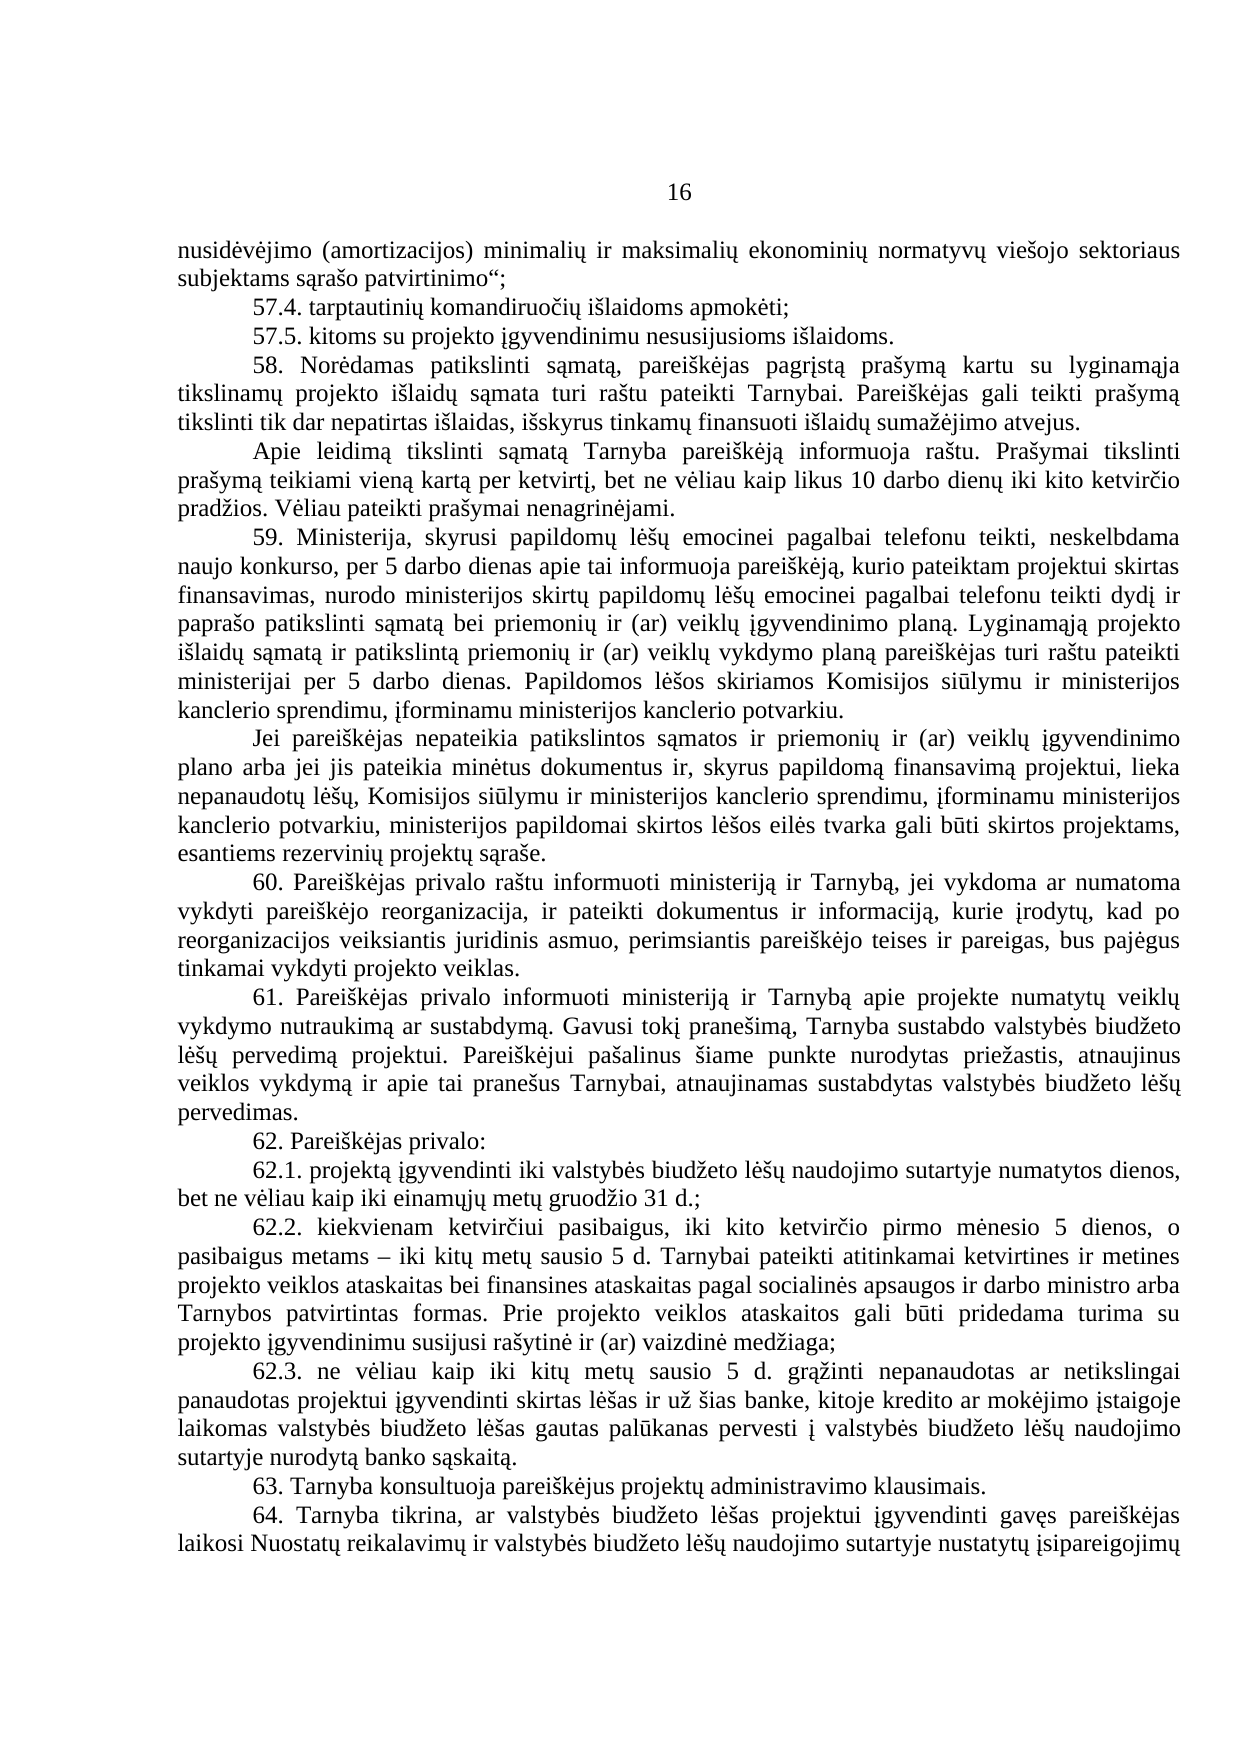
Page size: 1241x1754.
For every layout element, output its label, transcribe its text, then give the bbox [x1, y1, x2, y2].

text nusidėvėjimo (amortizacijos) minimalių ir maksimalių ekonominių normatyvų viešojo sektoriaus subjektams sąrašo patvirtinimo“; [177, 235, 1181, 292]
text 60. Pareiškėjas privalo raštu informuoti ministeriją ir Tarnybą, jei vykdoma ar numatoma vykdyti pareiškėjo reorganizacija, ir pateikti dokumentus ir informaciją, kurie įrodytų, kad po reorganizacijos veiksiantis juridinis asmuo, perimsiantis pareiškėjo teises ir pareigas, bus pajėgus tinkamai vykdyti projekto veiklas. [177, 867, 1181, 982]
text Jei pareiškėjas nepateikia patikslintos sąmatos ir priemonių ir (ar) veiklų įgyvendinimo plano arba jei jis pateikia minėtus dokumentus ir, skyrus papildomą finansavimą projektui, lieka nepanaudotų lėšų, Komisijos siūlymu ir ministerijos kanclerio sprendimu, įforminamu ministerijos kanclerio potvarkiu, ministerijos papildomai skirtos lėšos eilės tvarka gali būti skirtos projektams, esantiems rezervinių projektų sąraše. [177, 723, 1181, 867]
text 58. Norėdamas patikslinti sąmatą, pareiškėjas pagrįstą prašymą kartu su lyginamąja tikslinamų projekto išlaidų sąmata turi raštu pateikti Tarnybai. Pareiškėjas gali teikti prašymą tikslinti tik dar nepatirtas išlaidas, išskyrus tinkamų finansuoti išlaidų sumažėjimo atvejus. [177, 350, 1181, 436]
text 63. Tarnyba konsultuoja pareiškėjus projektų administravimo klausimais. [177, 1471, 1181, 1500]
text 61. Pareiškėjas privalo informuoti ministeriją ir Tarnybą apie projekte numatytų veiklų vykdymo nutraukimą ar sustabdymą. Gavusi tokį pranešimą, Tarnyba sustabdo valstybės biudžeto lėšų pervedimą projektui. Pareiškėjui pašalinus šiame punkte nurodytas priežastis, atnaujinus veiklos vykdymą ir apie tai pranešus Tarnybai, atnaujinamas sustabdytas valstybės biudžeto lėšų pervedimas. [177, 982, 1181, 1126]
text Apie leidimą tikslinti sąmatą Tarnyba pareiškėją informuoja raštu. Prašymai tikslinti prašymą teikiami vieną kartą per ketvirtį, bet ne vėliau kaip likus 10 darbo dienų iki kito ketvirčio pradžios. Vėliau pateikti prašymai nenagrinėjami. [177, 436, 1181, 522]
text 62. Pareiškėjas privalo: [177, 1126, 1181, 1155]
text 57.4. tarptautinių komandiruočių išlaidoms apmokėti; [177, 292, 1181, 321]
text 62.3. ne vėliau kaip iki kitų metų sausio 5 d. grąžinti nepanaudotas ar netikslingai panaudotas projektui įgyvendinti skirtas lėšas ir už šias banke, kitoje kredito ar mokėjimo įstaigoje laikomas valstybės biudžeto lėšas gautas palūkanas pervesti į valstybės biudžeto lėšų naudojimo sutartyje nurodytą banko sąskaitą. [177, 1356, 1181, 1471]
text 59. Ministerija, skyrusi papildomų lėšų emocinei pagalbai telefonu teikti, neskelbdama naujo konkurso, per 5 darbo dienas apie tai informuoja pareiškėją, kurio pateiktam projektui skirtas finansavimas, nurodo ministerijos skirtų papildomų lėšų emocinei pagalbai telefonu teikti dydį ir paprašo patikslinti sąmatą bei priemonių ir (ar) veiklų įgyvendinimo planą. Lyginamąją projekto išlaidų sąmatą ir patikslintą priemonių ir (ar) veiklų vykdymo planą pareiškėjas turi raštu pateikti ministerijai per 5 darbo dienas. Papildomos lėšos skiriamos Komisijos siūlymu ir ministerijos kanclerio sprendimu, įforminamu ministerijos kanclerio potvarkiu. [177, 522, 1181, 723]
text 62.1. projektą įgyvendinti iki valstybės biudžeto lėšų naudojimo sutartyje numatytos dienos, bet ne vėliau kaip iki einamųjų metų gruodžio 31 d.; [177, 1155, 1181, 1212]
text 64. Tarnyba tikrina, ar valstybės biudžeto lėšas projektui įgyvendinti gavęs pareiškėjas laikosi Nuostatų reikalavimų ir valstybės biudžeto lėšų naudojimo sutartyje nustatytų įsipareigojimų [177, 1500, 1181, 1557]
text 62.2. kiekvienam ketvirčiui pasibaigus, iki kito ketvirčio pirmo mėnesio 5 dienos, o pasibaigus metams – iki kitų metų sausio 5 d. Tarnybai pateikti atitinkamai ketvirtines ir metines projekto veiklos ataskaitas bei finansines ataskaitas pagal socialinės apsaugos ir darbo ministro arba Tarnybos patvirtintas formas. Prie projekto veiklos ataskaitos gali būti pridedama turima su projekto įgyvendinimu susijusi rašytinė ir (ar) vaizdinė medžiaga; [177, 1212, 1181, 1356]
text 57.5. kitoms su projekto įgyvendinimu nesusijusioms išlaidoms. [177, 321, 1181, 350]
